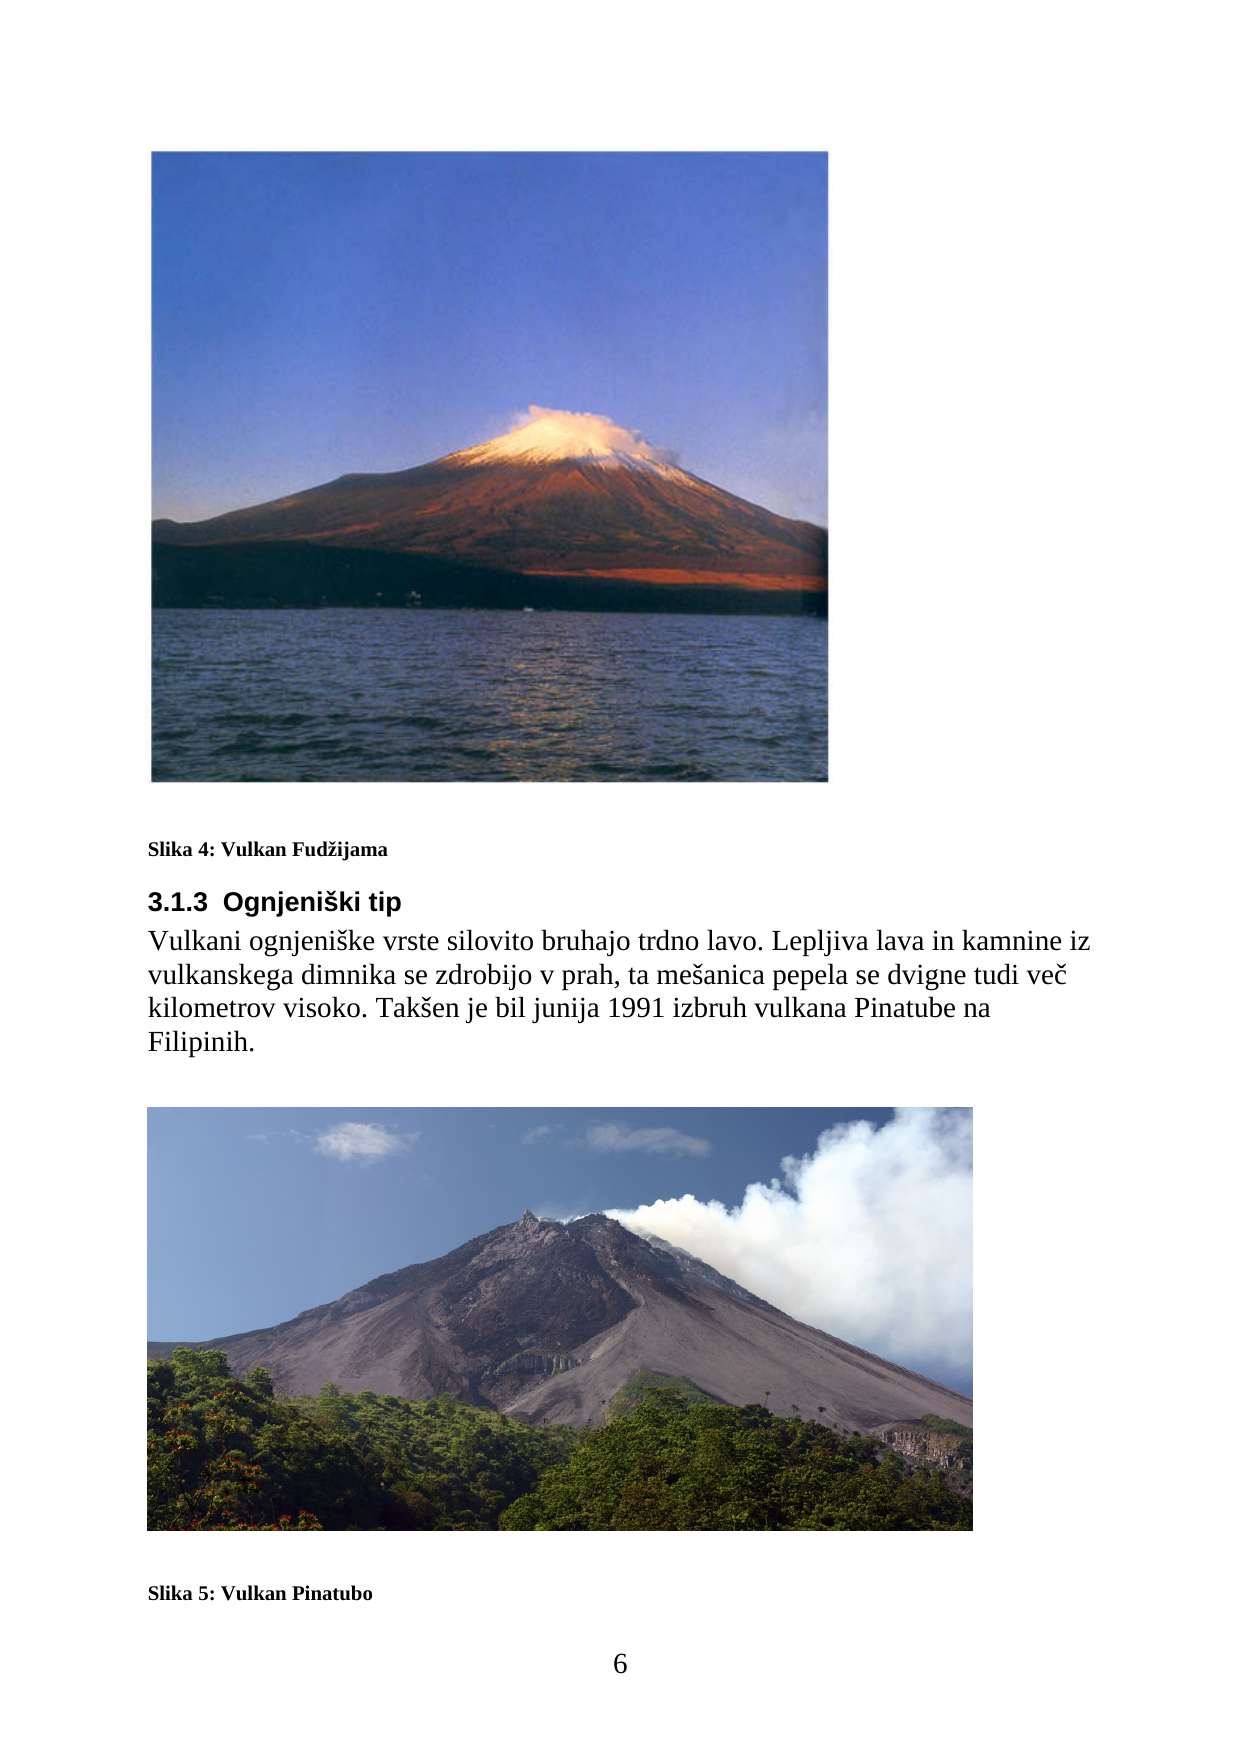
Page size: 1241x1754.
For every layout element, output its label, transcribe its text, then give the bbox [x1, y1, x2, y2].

text Vulkani ognjeniške vrste silovito bruhajo trdno lavo. Lepljiva lava in kamnine iz vulkanskega dimnika se zdrobijo v prah, ta mešanica pepela se dvigne tudi več kilometrov visoko. Takšen je bil junija 1991 izbruh vulkana Pinatube na Filipinih. [148, 923, 1092, 1058]
picture [147, 1107, 973, 1531]
subtitle Ognjeniški tip [148, 886, 1092, 917]
text Slika 4: Vulkan Fudžijama [148, 837, 1092, 861]
text Slika 5: Vulkan Pinatubo [148, 1581, 1092, 1605]
picture [147, 147, 833, 787]
